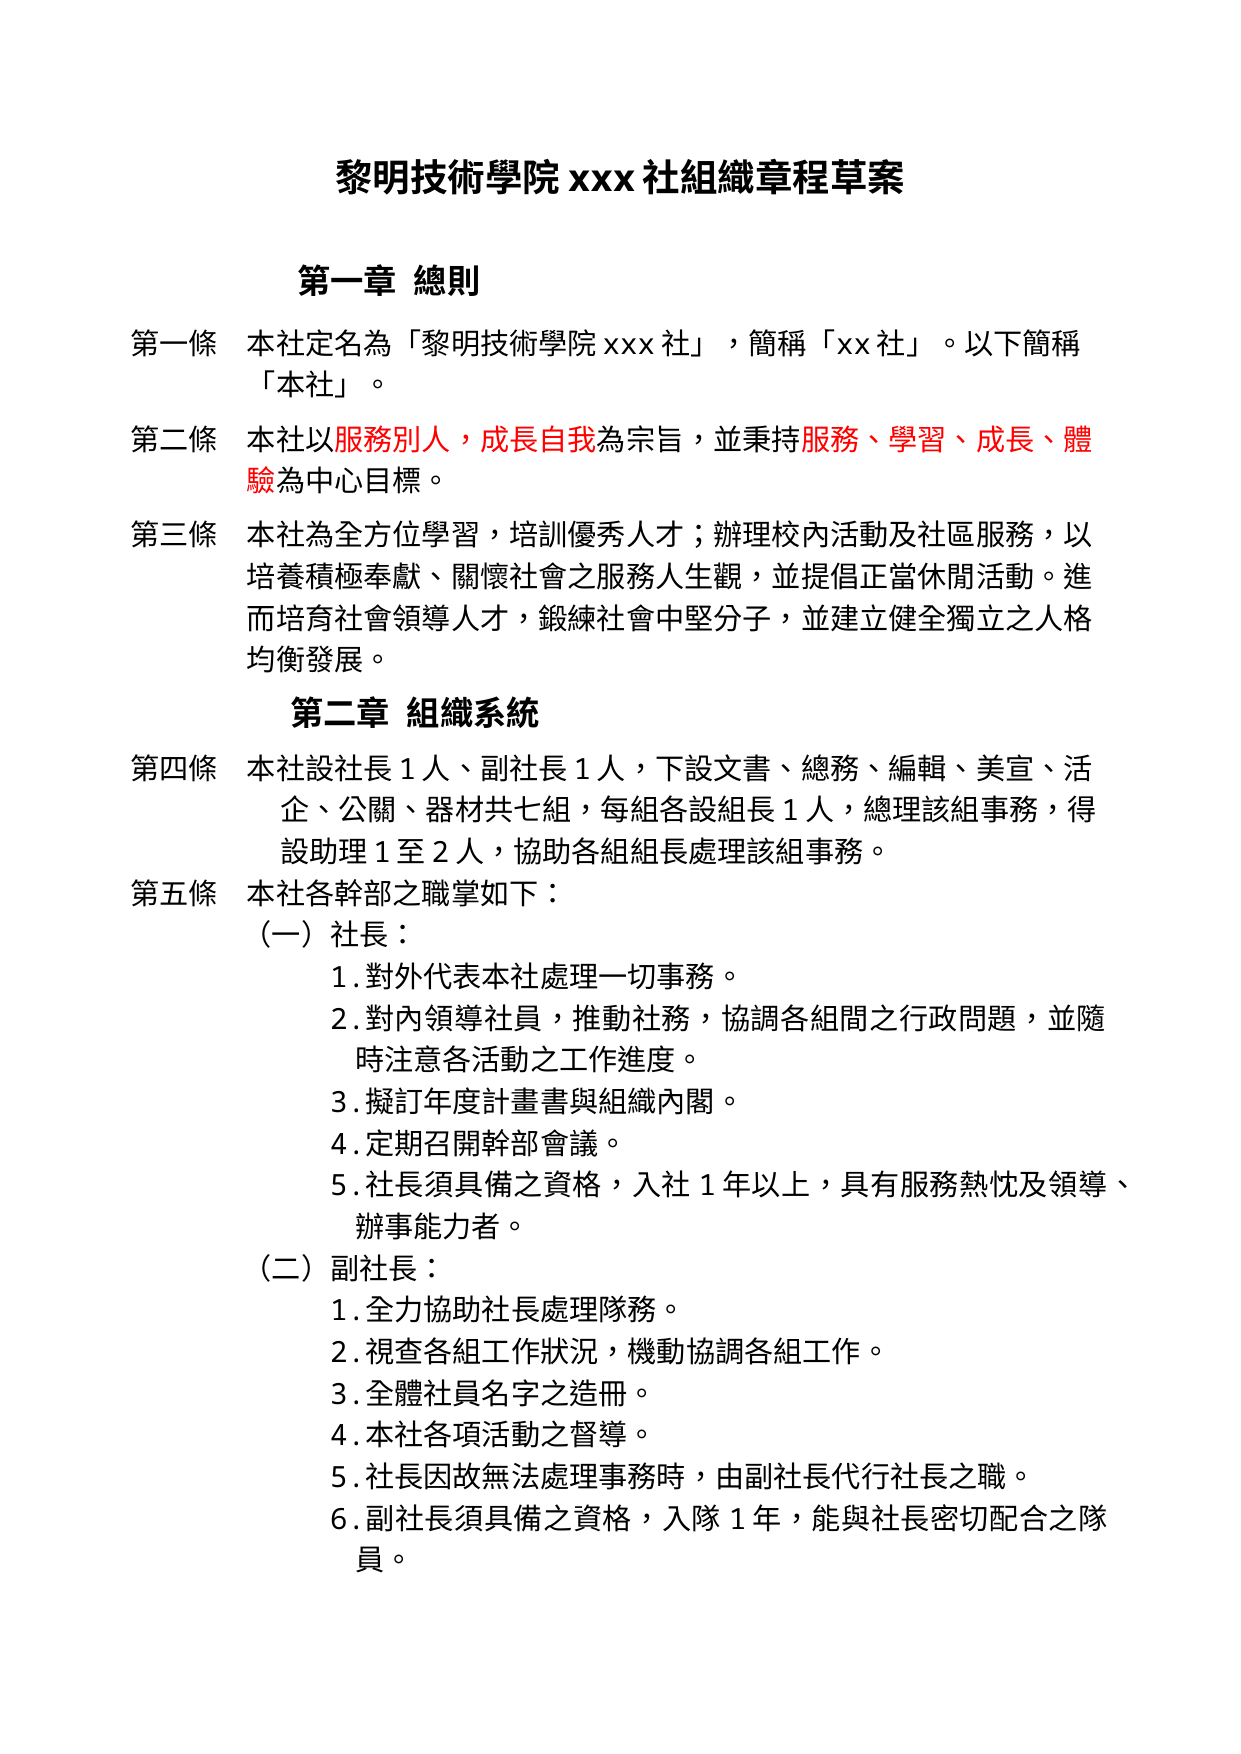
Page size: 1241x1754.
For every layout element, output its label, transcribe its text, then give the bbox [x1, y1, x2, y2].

text 第二條 本社以服務別人，成長自我為宗旨，並秉持服務、學習、成長、體驗為中心目標。 [130, 417, 1119, 500]
text 3.擬訂年度計畫書與組織內閣。 [330, 1079, 1109, 1121]
text 5.社長須具備之資格，入社1年以上，具有服務熱忱及領導、辦事能力者。 [330, 1162, 1109, 1246]
text 第三條 本社為全方位學習，培訓優秀人才；辦理校內活動及社區服務，以培養積極奉獻、關懷社會之服務人生觀，並提倡正當休閒活動。進而培育社會領導人才，鍛練社會中堅分子，並建立健全獨立之人格均衡發展。 [130, 512, 1119, 679]
text 黎明技術學院xxx社組織章程草案 [130, 158, 1110, 200]
text 第二章 組織系統 [130, 692, 1119, 733]
text 2.視查各組工作狀況，機動協調各組工作。 [330, 1329, 1109, 1371]
text 4.定期召開幹部會議。 [330, 1121, 1109, 1162]
text 6.副社長須具備之資格，入隊1年，能與社長密切配合之隊員。 [330, 1496, 1109, 1579]
text 4.本社各項活動之督導。 [330, 1412, 1109, 1454]
text （一）社長： [242, 912, 1109, 954]
text 3.全體社員名字之造冊。 [330, 1371, 1109, 1412]
text 2.對內領導社員，推動社務，協調各組間之行政問題，並隨時注意各活動之工作進度。 [330, 996, 1109, 1079]
text 1.對外代表本社處理一切事務。 [330, 954, 1109, 996]
text 5.社長因故無法處理事務時，由副社長代行社長之職。 [330, 1454, 1109, 1496]
text 第五條 本社各幹部之職掌如下： [130, 871, 1109, 912]
text （二）副社長： [242, 1246, 1109, 1287]
text 1.全力協助社長處理隊務。 [330, 1287, 1109, 1329]
text 第四條 本社設社長1人、副社長1人，下設文書、總務、編輯、美宣、活企、公關、器材共七組，每組各設組長1人，總理該組事務，得設助理1至2人，協助各組組長處理該組事務。 [130, 746, 1109, 871]
text 第一條 本社定名為「黎明技術學院xxx社」，簡稱「xx社」。以下簡稱「本社」。 [130, 321, 1107, 404]
text 第一章 總則 [130, 260, 1110, 302]
